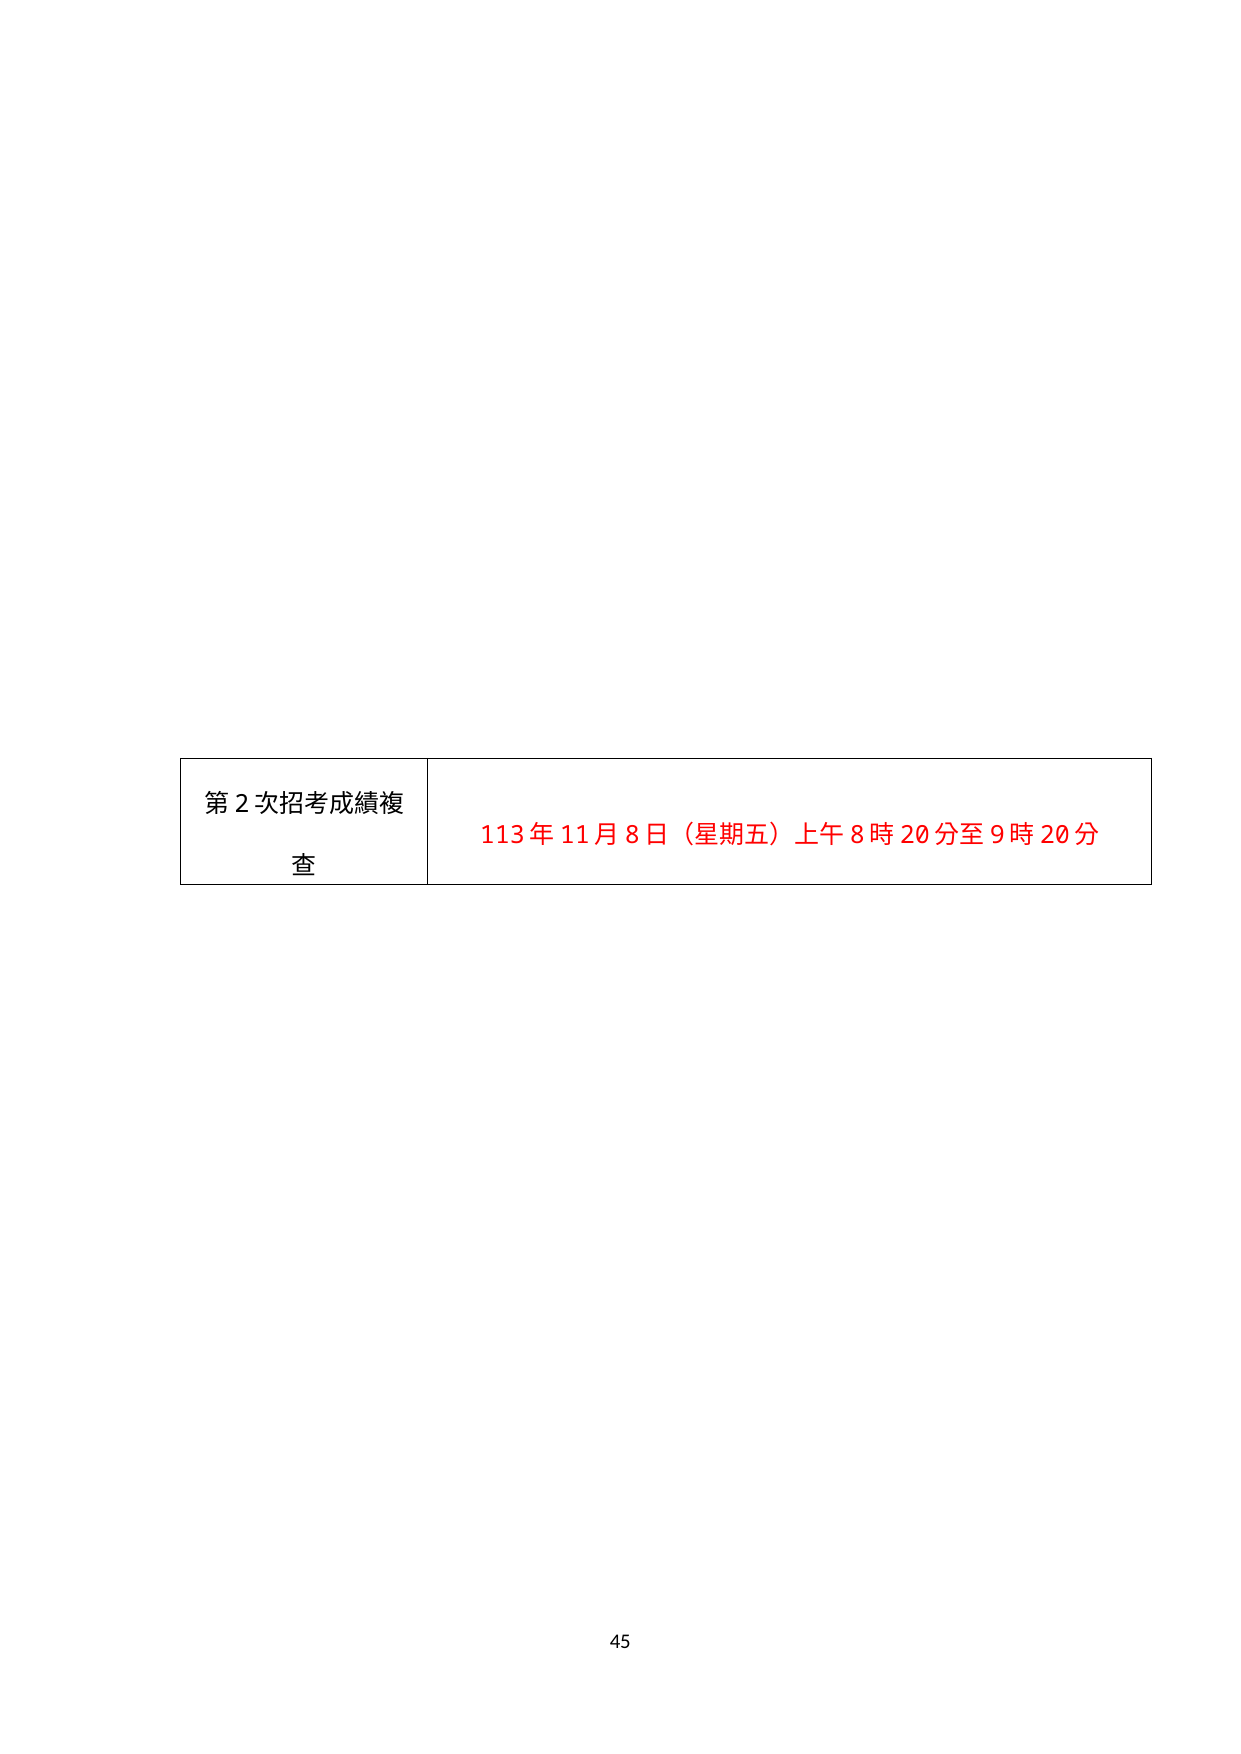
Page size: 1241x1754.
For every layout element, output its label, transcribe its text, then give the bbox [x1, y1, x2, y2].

table_cell 113年11月8日（星期五）上午8時20分至9時20分 [428, 759, 1151, 884]
table_cell 第2次招考成績複查 [181, 759, 427, 884]
